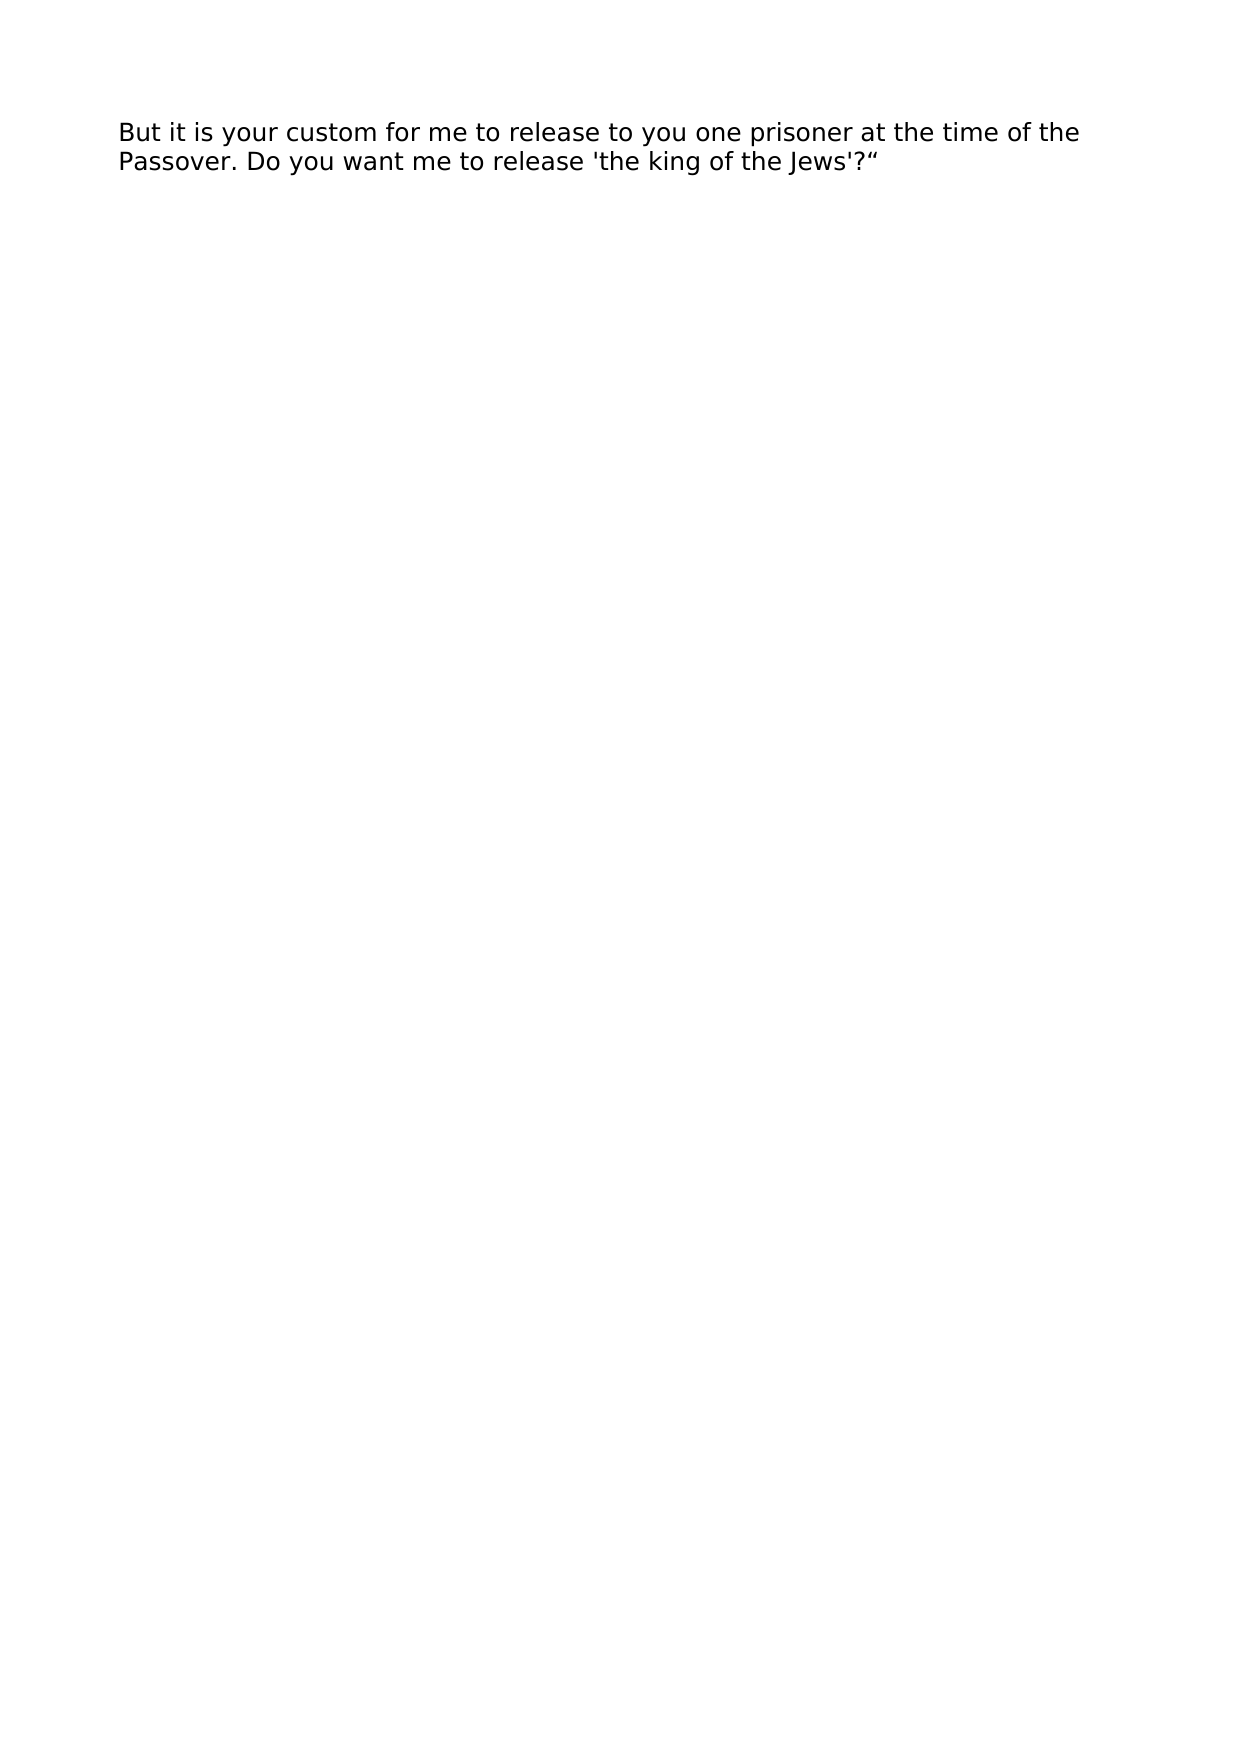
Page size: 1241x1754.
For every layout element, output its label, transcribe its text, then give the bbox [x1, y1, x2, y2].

text But it is your custom for me to release to you one prisoner at the time of the Passover. Do you want me to release 'the king of the Jews'?“ [118, 118, 1122, 176]
